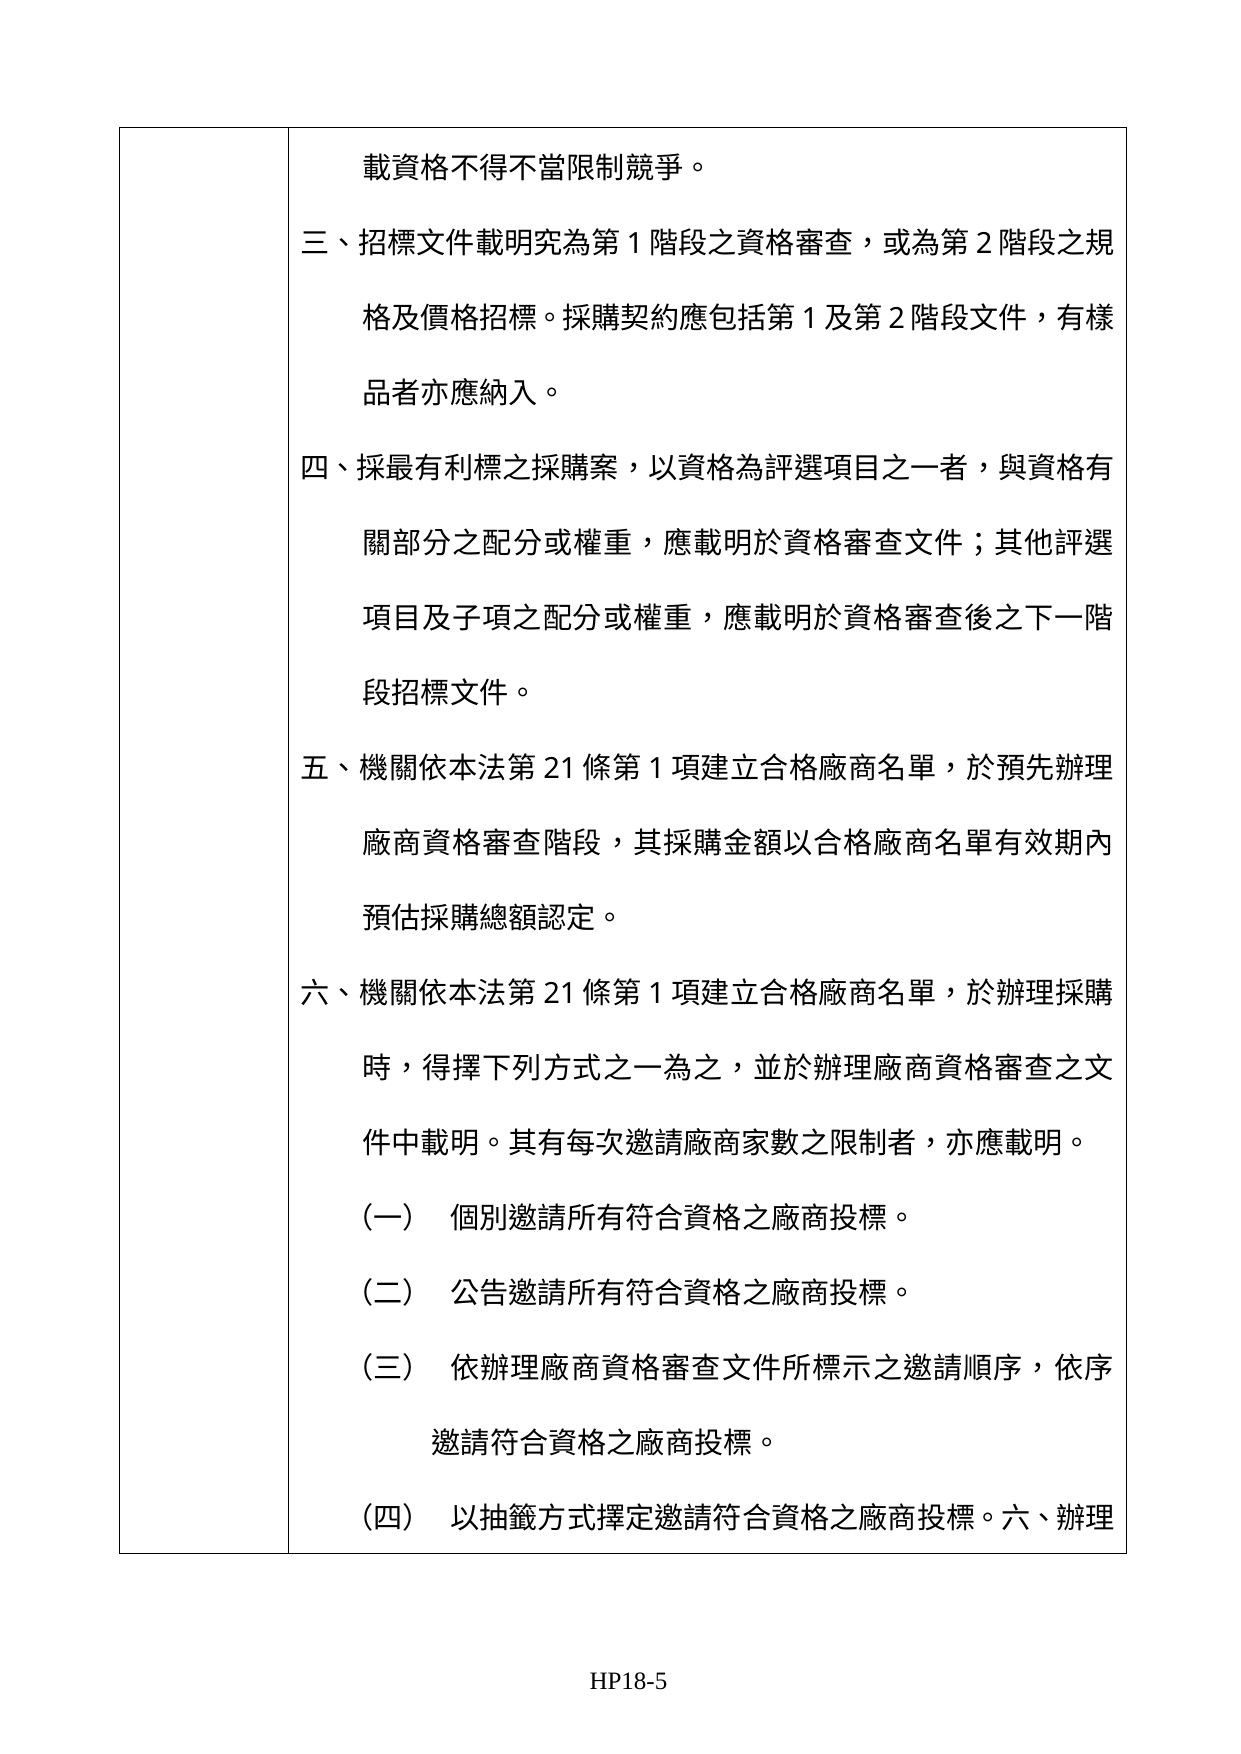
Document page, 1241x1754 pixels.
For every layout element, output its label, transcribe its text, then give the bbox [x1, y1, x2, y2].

table_cell 載資格不得不當限制競爭。 三、招標文件載明究為第1階段之資格審查，或為第2階段之規格及價格招標。採購契約應包括第1及第2階段文件，有樣品者亦應納入。 四、採最有利標之採購案，以資格為評選項目之一者，與資格有關部分之配分或權重，應載明於資格審查文件；其他評選項目及子項之配分或權重，應載明於資格審查後之下一階段招標文件。 五、機關依本法第21條第1項建立合格廠商名單，於預先辦理廠商資格審查階段，其採購金額以合格廠商名單有效期內預估採購總額認定。 六、機關依本法第21條第1項建立合格廠商名單，於辦理採購時，得擇下列方式之一為之，並於辦理廠商資格審查之文件中載明。其有每次邀請廠商家數之限制者，亦應載明。 個別邀請所有符合資格之廠商投標。 公告邀請所有符合資格之廠商投標。 依辦理廠商資格審查文件所標示之邀請順序，依序邀請符合資格之廠商投標。 以抽籤方式擇定邀請符合資格之廠商投標。六、辦理 [289, 128, 1126, 1553]
table_cell [120, 128, 288, 1553]
